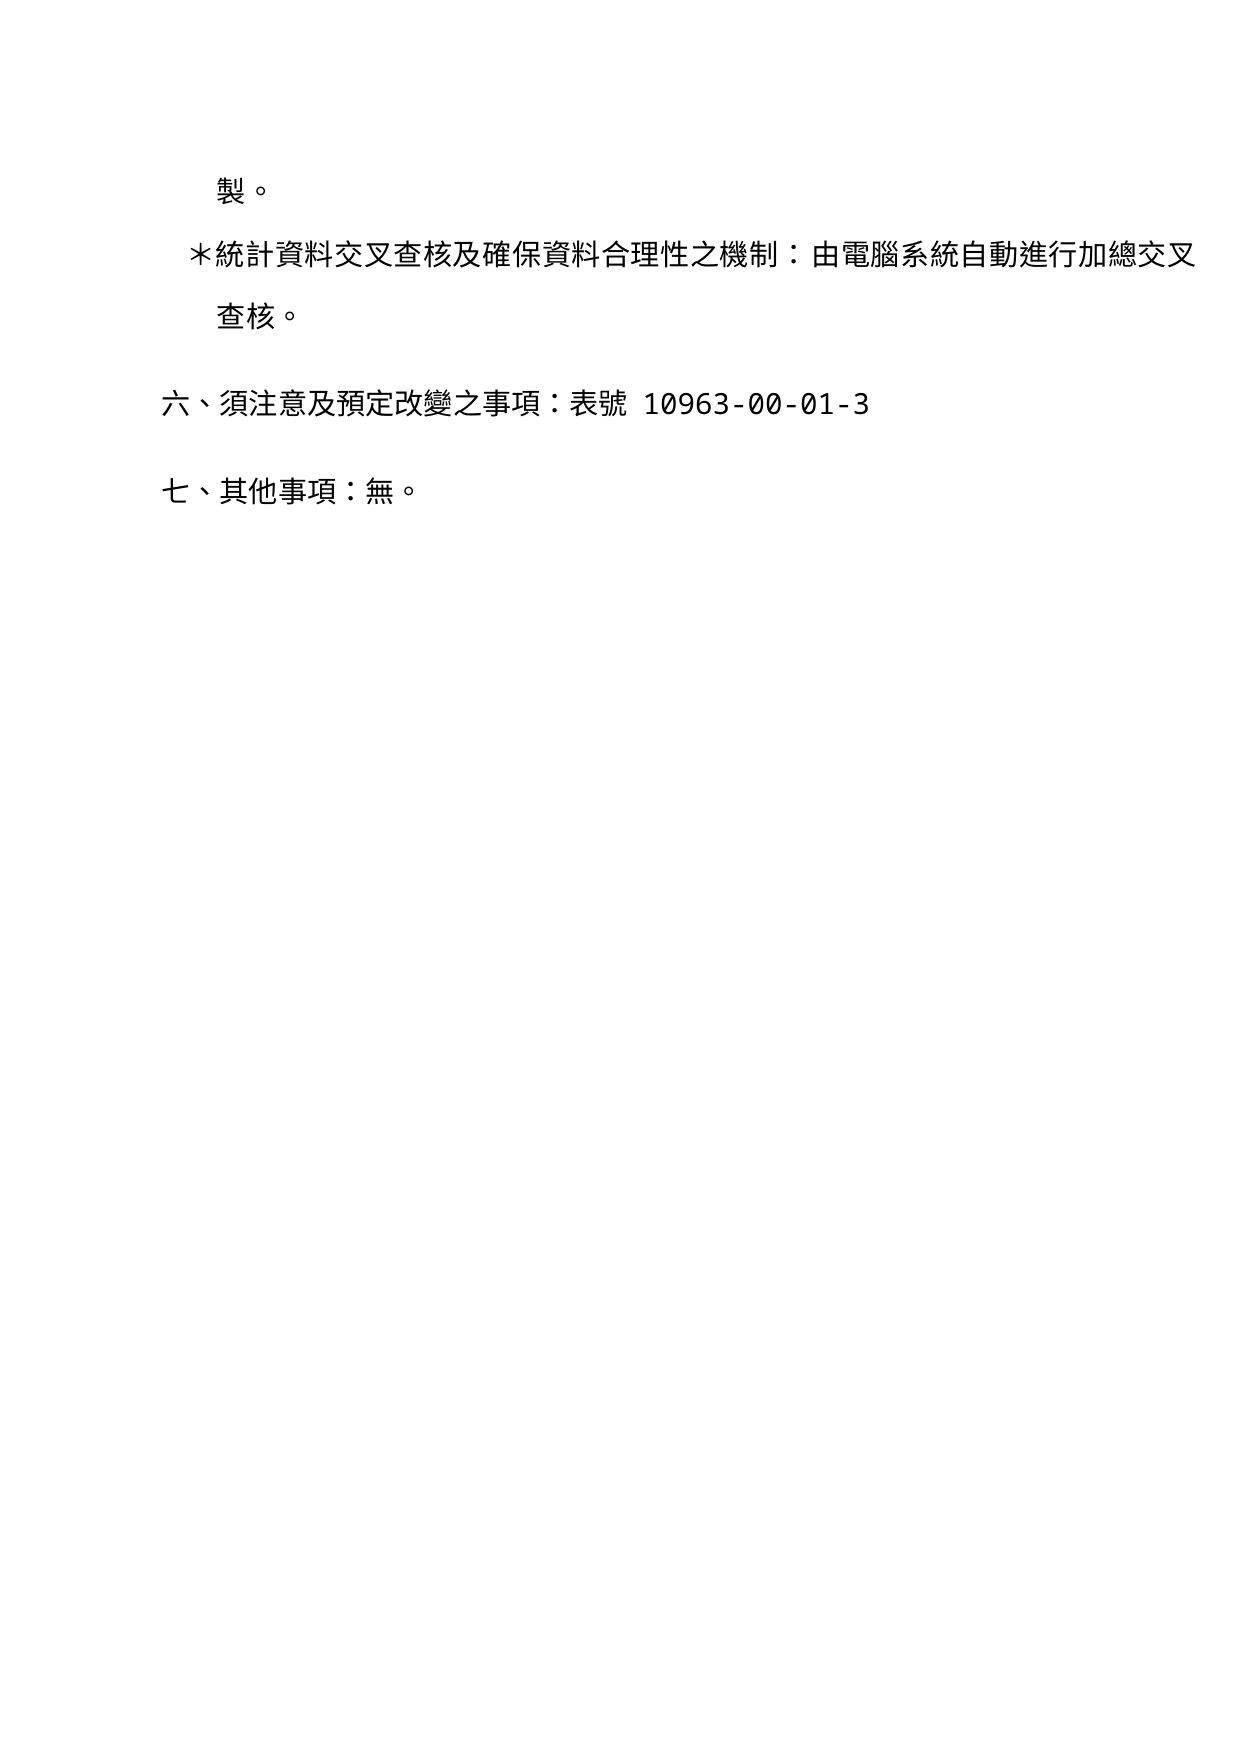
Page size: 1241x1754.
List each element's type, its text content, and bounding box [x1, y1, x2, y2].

table_header 製。 ＊統計資料交叉查核及確保資料合理性之機制：由電腦系統自動進行加總交叉查核。 六、須注意及預定改變之事項：表號 10963-00-01-3 七、其他事項：無。 [150, 148, 1209, 511]
